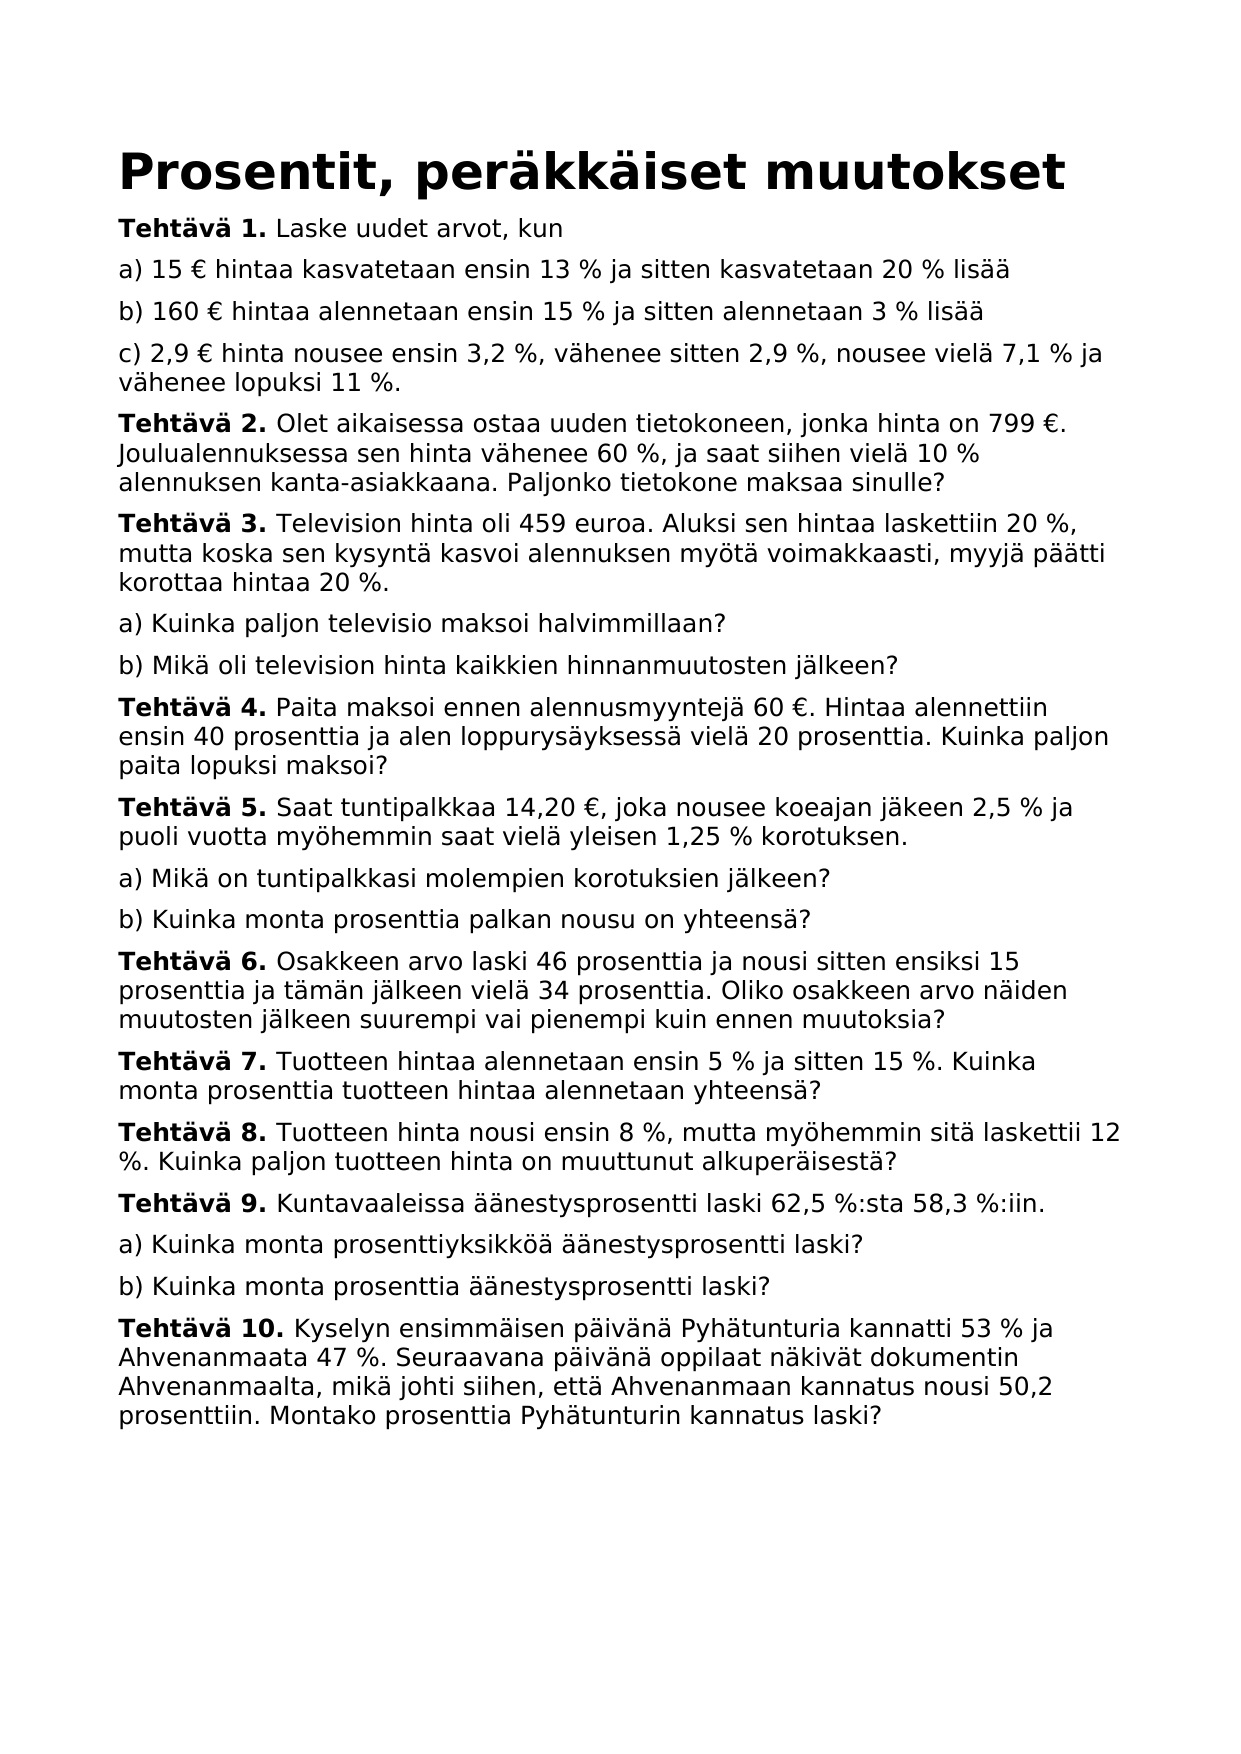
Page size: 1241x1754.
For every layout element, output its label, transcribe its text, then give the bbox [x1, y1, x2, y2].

text b) 160 € hintaa alennetaan ensin 15 % ja sitten alennetaan 3 % lisää [118, 297, 1122, 326]
text b) Kuinka monta prosenttia palkan nousu on yhteensä? [118, 906, 1122, 935]
text Tehtävä 8. Tuotteen hinta nousi ensin 8 %, mutta myöhemmin sitä laskettii 12 %. Kuinka paljon tuotteen hinta on muuttunut alkuperäisestä? [118, 1118, 1122, 1176]
subtitle Prosentit, peräkkäiset muutokset [118, 143, 1122, 201]
text c) 2,9 € hinta nousee ensin 3,2 %, vähenee sitten 2,9 %, nousee vielä 7,1 % ja vähenee lopuksi 11 %. [118, 339, 1122, 397]
text Tehtävä 5. Saat tuntipalkkaa 14,20 €, joka nousee koeajan jäkeen 2,5 % ja puoli vuotta myöhemmin saat vielä yleisen 1,25 % korotuksen. [118, 793, 1122, 851]
text Tehtävä 7. Tuotteen hintaa alennetaan ensin 5 % ja sitten 15 %. Kuinka monta prosenttia tuotteen hintaa alennetaan yhteensä? [118, 1047, 1122, 1106]
text a) 15 € hintaa kasvatetaan ensin 13 % ja sitten kasvatetaan 20 % lisää [118, 256, 1122, 285]
text Tehtävä 1. Laske uudet arvot, kun [118, 214, 1122, 243]
text Tehtävä 10. Kyselyn ensimmäisen päivänä Pyhätunturia kannatti 53 % ja Ahvenanmaata 47 %. Seuraavana päivänä oppilaat näkivät dokumentin Ahvenanmaalta, mikä johti siihen, että Ahvenanmaan kannatus nousi 50,2 prosenttiin. Montako prosenttia Pyhätunturin kannatus laski? [118, 1314, 1122, 1431]
text a) Kuinka monta prosenttiyksikköä äänestysprosentti laski? [118, 1231, 1122, 1260]
text Tehtävä 3. Television hinta oli 459 euroa. Aluksi sen hintaa laskettiin 20 %, mutta koska sen kysyntä kasvoi alennuksen myötä voimakkaasti, myyjä päätti korottaa hintaa 20 %. [118, 510, 1122, 597]
text Tehtävä 2. Olet aikaisessa ostaa uuden tietokoneen, jonka hinta on 799 €. Joulualennuksessa sen hinta vähenee 60 %, ja saat siihen vielä 10 % alennuksen kanta-asiakkaana. Paljonko tietokone maksaa sinulle? [118, 410, 1122, 497]
text Tehtävä 9. Kuntavaaleissa äänestysprosentti laski 62,5 %:sta 58,3 %:iin. [118, 1189, 1122, 1218]
text a) Kuinka paljon televisio maksoi halvimmillaan? [118, 610, 1122, 639]
text b) Kuinka monta prosenttia äänestysprosentti laski? [118, 1272, 1122, 1301]
text b) Mikä oli television hinta kaikkien hinnanmuutosten jälkeen? [118, 651, 1122, 681]
text Tehtävä 6. Osakkeen arvo laski 46 prosenttia ja nousi sitten ensiksi 15 prosenttia ja tämän jälkeen vielä 34 prosenttia. Oliko osakkeen arvo näiden muutosten jälkeen suurempi vai pienempi kuin ennen muutoksia? [118, 947, 1122, 1035]
text Tehtävä 4. Paita maksoi ennen alennusmyyntejä 60 €. Hintaa alennettiin ensin 40 prosenttia ja alen loppurysäyksessä vielä 20 prosenttia. Kuinka paljon paita lopuksi maksoi? [118, 693, 1122, 781]
text a) Mikä on tuntipalkkasi molempien korotuksien jälkeen? [118, 864, 1122, 893]
